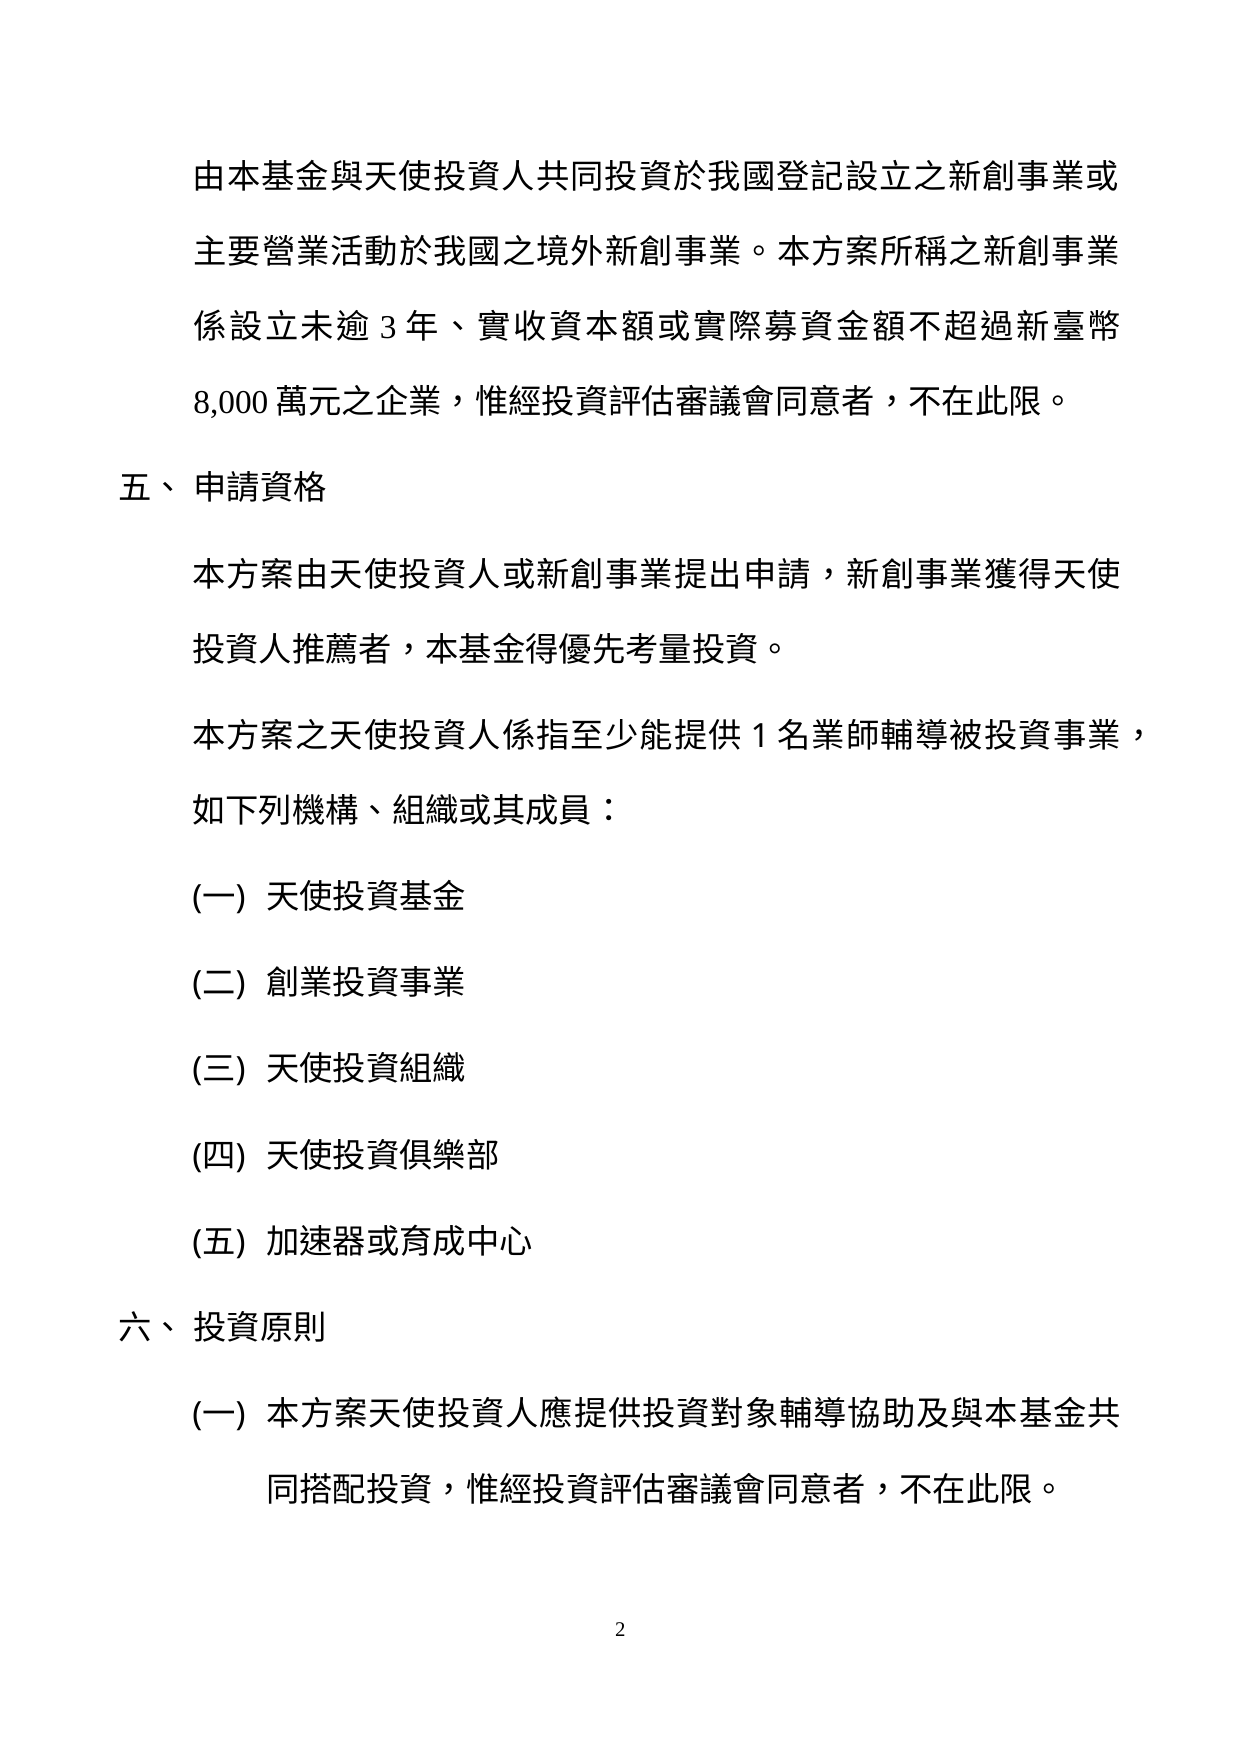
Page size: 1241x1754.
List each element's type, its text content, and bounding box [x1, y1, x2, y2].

text 本方案之天使投資人係指至少能提供1名業師輔導被投資事業，如下列機構、組織或其成員： [192, 695, 1122, 845]
list 創業投資事業 [192, 943, 1122, 1018]
list 本方案天使投資人應提供投資對象輔導協助及與本基金共同搭配投資，惟經投資評估審議會同意者，不在此限。 [192, 1374, 1122, 1524]
list 投資原則 [118, 1288, 1122, 1363]
list 由本基金與天使投資人共同投資於我國登記設立之新創事業或主要營業活動於我國之境外新創事業。本方案所稱之新創事業係設立未逾3年、實收資本額或實際募資金額不超過新臺幣 8,000萬元之企業，惟經投資評估審議會同意者，不在此限。 [193, 136, 1122, 436]
list 天使投資基金 [192, 856, 1122, 931]
list 申請資格 [118, 448, 1122, 523]
list 天使投資俱樂部 [192, 1115, 1122, 1190]
list 天使投資組織 [192, 1029, 1122, 1104]
list 加速器或育成中心 [192, 1201, 1122, 1276]
text 本方案由天使投資人或新創事業提出申請，新創事業獲得天使投資人推薦者，本基金得優先考量投資。 [192, 534, 1122, 684]
